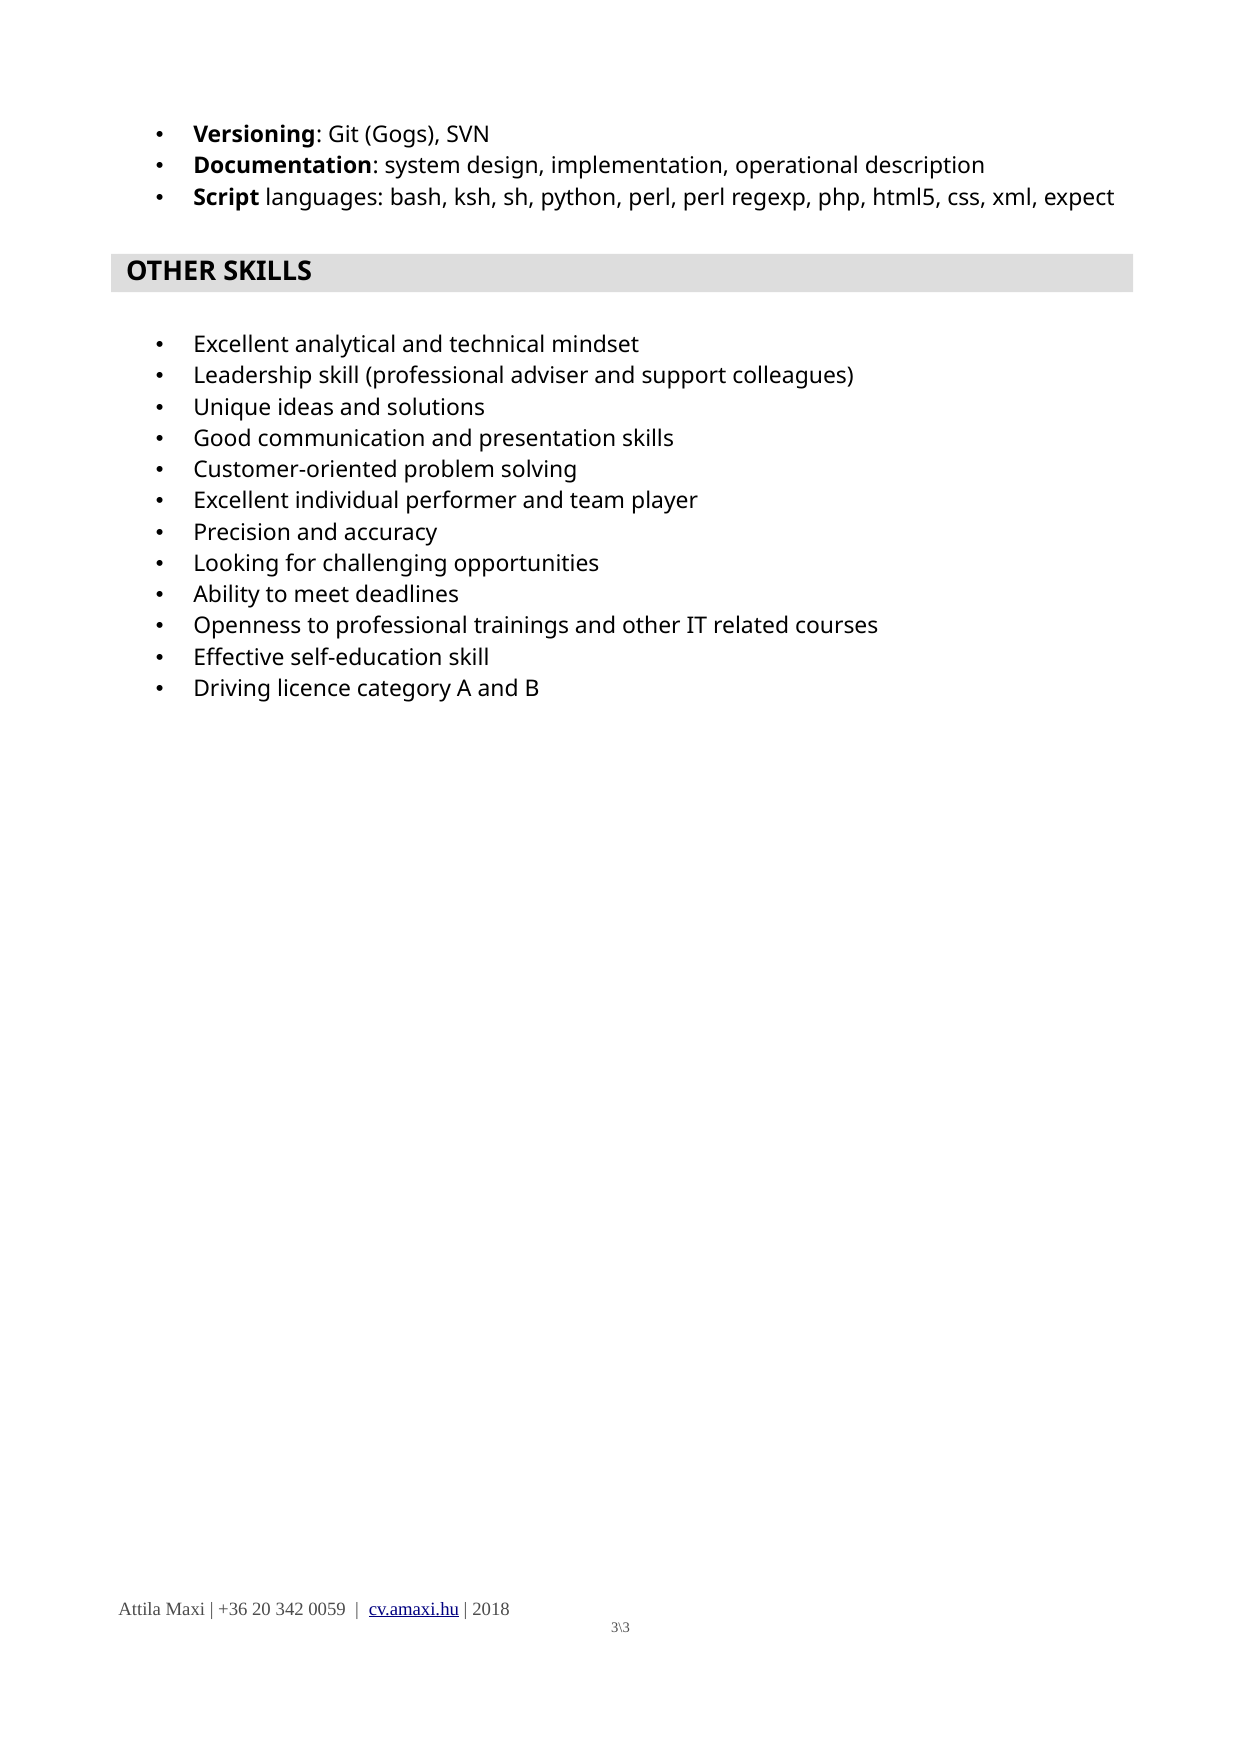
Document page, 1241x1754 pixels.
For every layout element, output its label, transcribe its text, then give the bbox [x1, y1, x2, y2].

list Driving licence category A and B [156, 672, 1122, 703]
list Ability to meet deadlines [156, 578, 1122, 609]
list Precision and accuracy [156, 516, 1122, 547]
list Script languages: bash, ksh, sh, python, perl, perl regexp, php, html5, css, xml, expect [156, 181, 1122, 212]
list Openness to professional trainings and other IT related courses [156, 609, 1122, 641]
list Unique ideas and solutions [156, 391, 1122, 422]
list Excellent individual performer and team player [156, 484, 1122, 516]
list Excellent analytical and technical mindset [156, 328, 1122, 359]
list Good communication and presentation skills [156, 422, 1122, 453]
list Customer-oriented problem solving [156, 453, 1122, 484]
list Leadership skill (professional adviser and support colleagues) [156, 359, 1122, 391]
list Effective self-education skill [156, 641, 1122, 672]
list Looking for challenging opportunities [156, 547, 1122, 578]
list Versioning: Git (Gogs), SVN [156, 118, 1122, 149]
list Documentation: system design, implementation, operational description [156, 149, 1122, 181]
